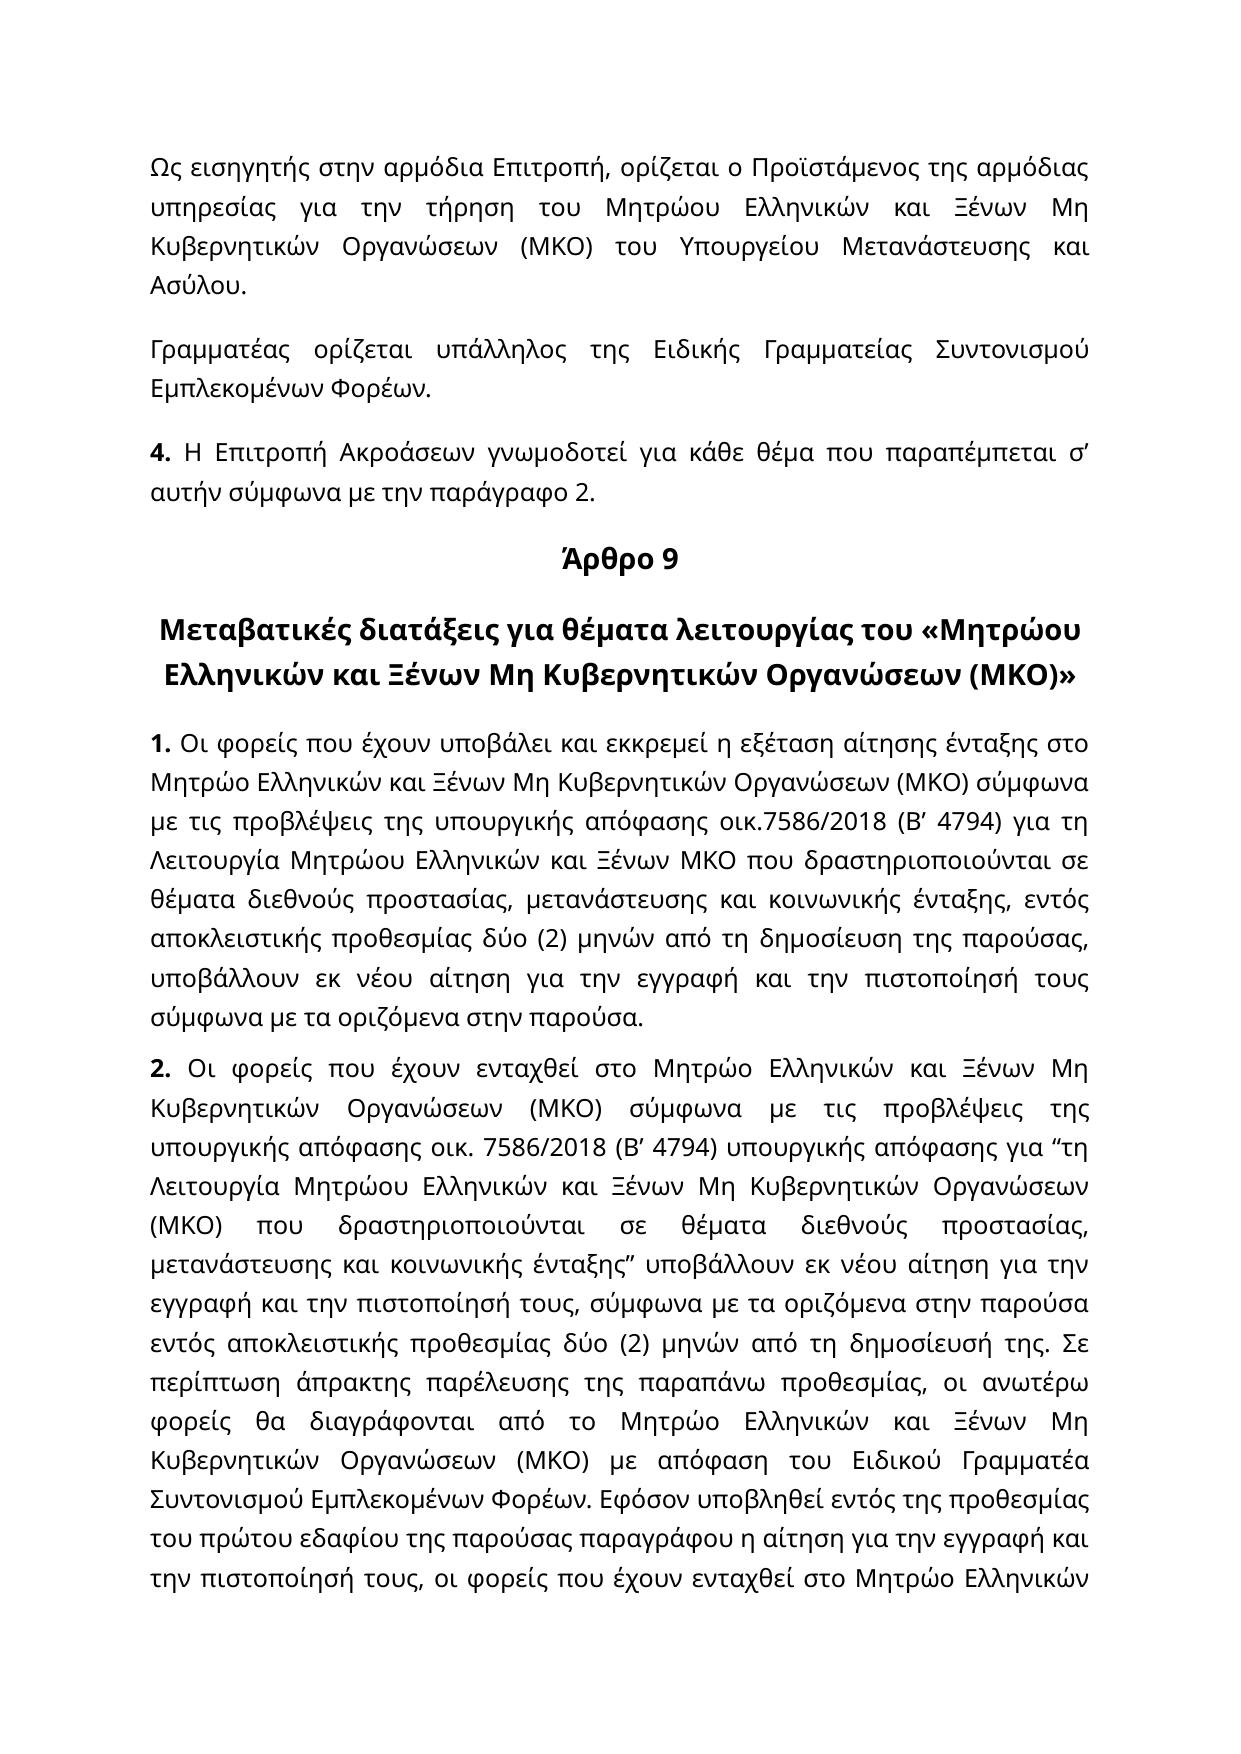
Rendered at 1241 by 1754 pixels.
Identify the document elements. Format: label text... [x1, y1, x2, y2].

text 1. Οι φορείς που έχουν υποβάλει και εκκρεμεί η εξέταση αίτησης ένταξης στο Μητρώο Ελληνικών και Ξένων Μη Κυβερνητικών Οργανώσεων (ΜΚΟ) σύμφωνα με τις προβλέψεις της υπουργικής απόφασης οικ.7586/2018 (Β’ 4794) για τη Λειτουργία Μητρώου Ελληνικών και Ξένων ΜΚΟ που δραστηριοποιούνται σε θέματα διεθνούς προστασίας, μετανάστευσης και κοινωνικής ένταξης, εντός αποκλειστικής προθεσμίας δύο (2) μηνών από τη δημοσίευση της παρούσας, υποβάλλουν εκ νέου αίτηση για την εγγραφή και την πιστοποίησή τους σύμφωνα με τα οριζόμενα στην παρούσα. [150, 725, 1090, 1033]
text Γραμματέας ορίζεται υπάλληλος της Ειδικής Γραμματείας Συντονισμού Εμπλεκομένων Φορέων. [150, 332, 1090, 405]
text Ως εισηγητής στην αρμόδια Επιτροπή, ορίζεται ο Προϊστάμενος της αρμόδιας υπηρεσίας για την τήρηση του Μητρώου Ελληνικών και Ξένων Μη Κυβερνητικών Οργανώσεων (ΜΚΟ) του Υπουργείου Μετανάστευσης και Ασύλου. [150, 150, 1090, 302]
subtitle Άρθρο 9 [150, 538, 1090, 578]
text 4. Η Επιτροπή Ακροάσεων γνωμοδοτεί για κάθε θέμα που παραπέμπεται σ’ αυτήν σύμφωνα με την παράγραφο 2. [150, 435, 1090, 508]
text 2. Οι φορείς που έχουν ενταχθεί στο Μητρώο Ελληνικών και Ξένων Μη Κυβερνητικών Οργανώσεων (ΜΚΟ) σύμφωνα με τις προβλέψεις της υπουργικής απόφασης οικ. 7586/2018 (Β’ 4794) υπουργικής απόφασης για “τη Λειτουργία Μητρώου Ελληνικών και Ξένων Μη Κυβερνητικών Οργανώσεων (ΜΚΟ) που δραστηριοποιούνται σε θέματα διεθνούς προστασίας, μετανάστευσης και κοινωνικής ένταξης” υποβάλλουν εκ νέου αίτηση για την εγγραφή και την πιστοποίησή τους, σύμφωνα με τα οριζόμενα στην παρούσα εντός αποκλειστικής προθεσμίας δύο (2) μηνών από τη δημοσίευσή της. Σε περίπτωση άπρακτης παρέλευσης της παραπάνω προθεσμίας, οι ανωτέρω φορείς θα διαγράφονται από το Μητρώο Ελληνικών και Ξένων Μη Κυβερνητικών Οργανώσεων (ΜΚΟ) με απόφαση του Ειδικού Γραμματέα Συντονισμού Εμπλεκομένων Φορέων. Εφόσον υποβληθεί εντός της προθεσμίας του πρώτου εδαφίου της παρούσας παραγράφου η αίτηση για την εγγραφή και την πιστοποίησή τους, οι φορείς που έχουν ενταχθεί στο Μητρώο Ελληνικών [150, 1051, 1090, 1594]
subtitle Μεταβατικές διατάξεις για θέματα λειτουργίας του «Μητρώου Ελληνικών και Ξένων Μη Κυβερνητικών Οργανώσεων (ΜΚΟ)» [150, 609, 1090, 694]
